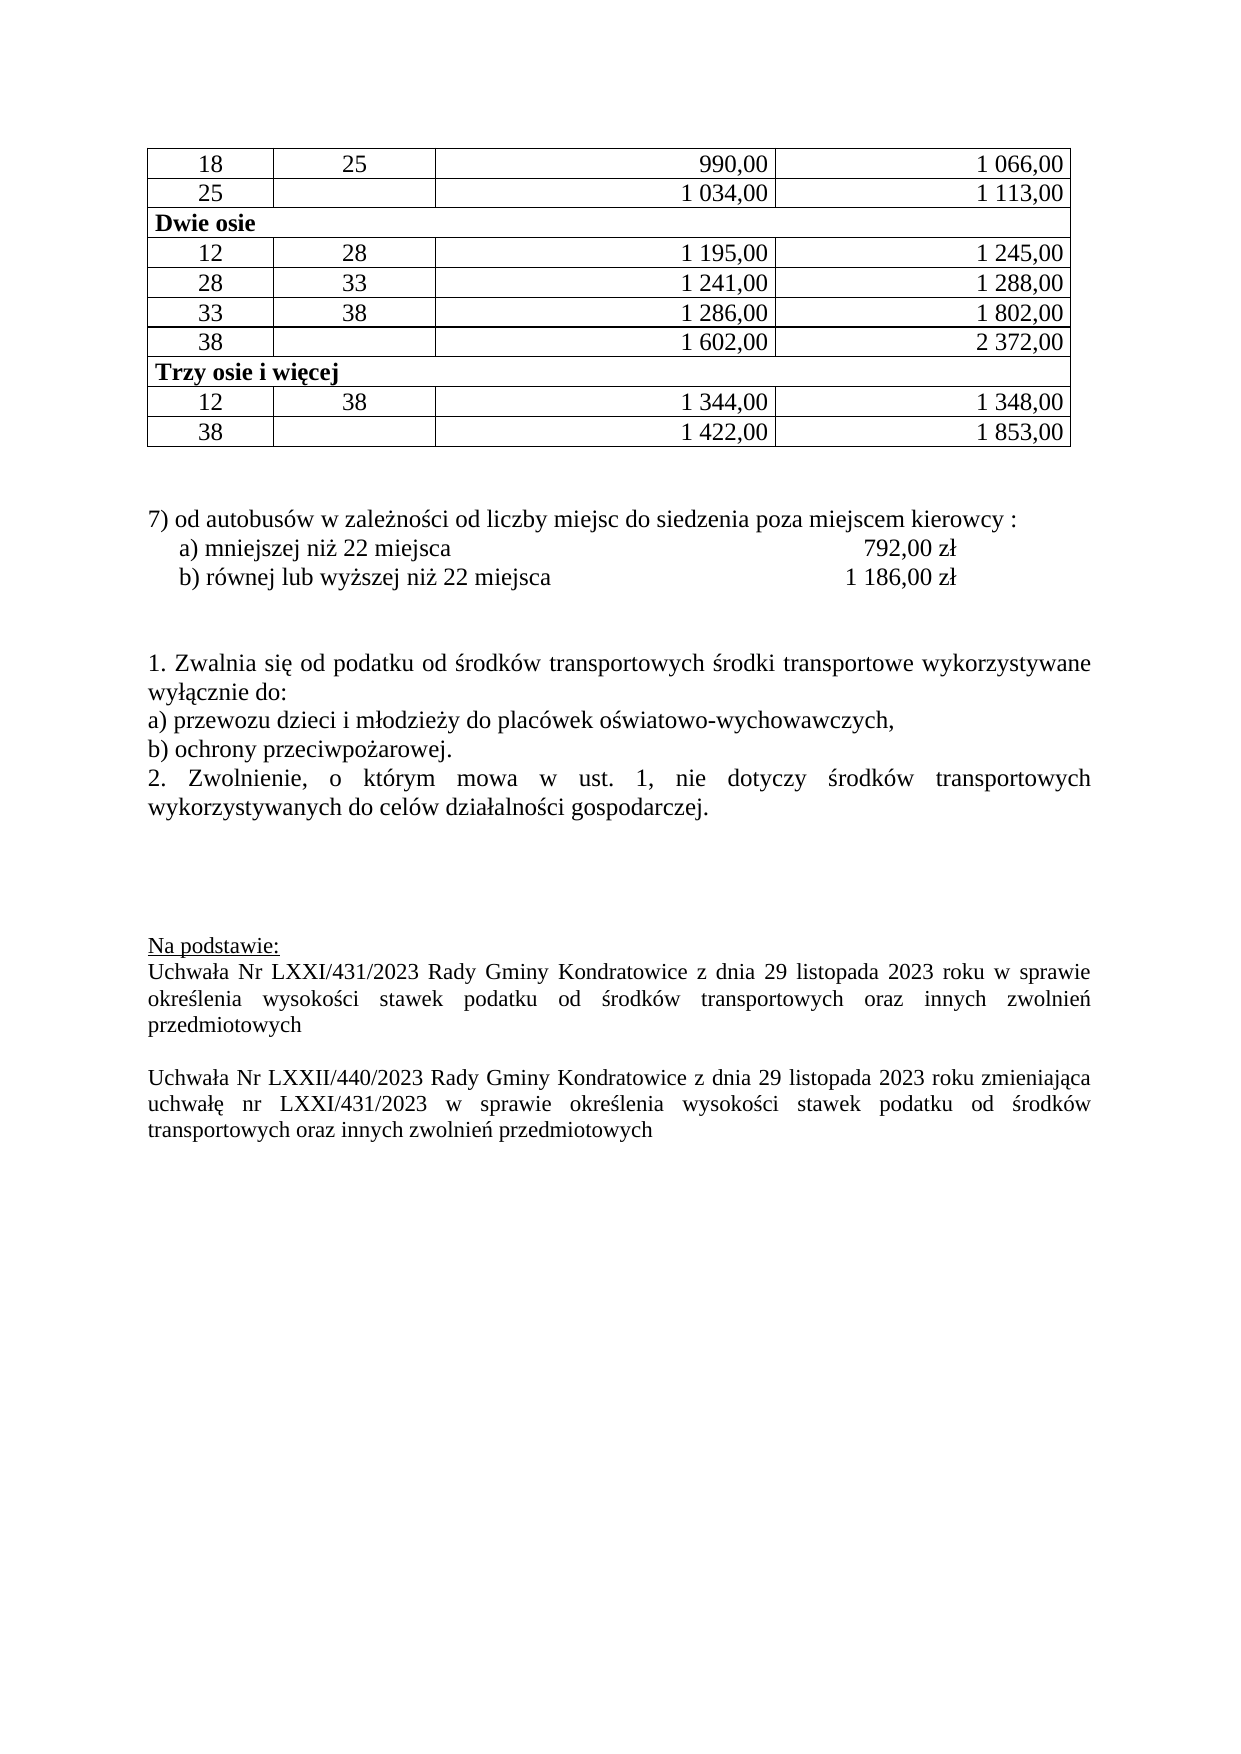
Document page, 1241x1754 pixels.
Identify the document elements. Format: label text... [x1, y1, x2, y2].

table_cell 1 853,00 [776, 417, 1070, 446]
table_cell Trzy osie i więcej [148, 357, 1070, 386]
text Uchwała Nr LXXII/440/2023 Rady Gminy Kondratowice z dnia 29 listopada 2023 roku zmieniająca uchwałę nr LXXI/431/2023 w sprawie określenia wysokości stawek podatku od środków transportowych oraz innych zwolnień przedmiotowych [148, 1064, 1093, 1143]
table_cell 18 [148, 149, 273, 177]
table_cell 2 372,00 [776, 328, 1070, 356]
table_cell 1 241,00 [436, 268, 775, 297]
table_cell 1 348,00 [776, 387, 1070, 416]
table_cell 1 113,00 [776, 179, 1070, 207]
table_cell 33 [148, 298, 273, 326]
table_cell 1 802,00 [776, 298, 1070, 326]
table_cell 12 [148, 238, 273, 267]
table_cell 1 288,00 [776, 268, 1070, 297]
text 2. Zwolnienie, o którym mowa w ust. 1, nie dotyczy środków transportowych wykorzystywanych do celów działalności gospodarczej. [148, 763, 1093, 821]
table_cell 33 [274, 268, 435, 297]
table_cell 990,00 [436, 149, 775, 177]
table_cell 12 [148, 387, 273, 416]
table_cell 1 034,00 [436, 179, 775, 207]
table_cell 28 [274, 238, 435, 267]
table_cell 1 422,00 [436, 417, 775, 446]
text a) przewozu dzieci i młodzieży do placówek oświatowo-wychowawczych, [148, 706, 1093, 734]
text Na podstawie: [148, 932, 1093, 958]
table_cell 1 286,00 [436, 298, 775, 326]
table_cell 38 [274, 387, 435, 416]
table_cell Dwie osie [148, 208, 1070, 237]
text a) mniejszej niż 22 miejsca 792,00 zł [148, 533, 1093, 562]
table_cell [274, 417, 435, 446]
text 1. Zwalnia się od podatku od środków transportowych środki transportowe wykorzystywane wyłącznie do: [148, 648, 1093, 706]
table_cell [274, 179, 435, 207]
text Uchwała Nr LXXI/431/2023 Rady Gminy Kondratowice z dnia 29 listopada 2023 roku w sprawie określenia wysokości stawek podatku od środków transportowych oraz innych zwolnień przedmiotowych [148, 958, 1093, 1037]
table_cell 1 602,00 [436, 328, 775, 356]
text 7) od autobusów w zależności od liczby miejsc do siedzenia poza miejscem kierowcy : [148, 504, 1093, 533]
text b) ochrony przeciwpożarowej. [148, 734, 1093, 763]
table_cell 1 195,00 [436, 238, 775, 267]
table_cell 38 [274, 298, 435, 326]
table_cell 25 [274, 149, 435, 177]
text b) równej lub wyższej niż 22 miejsca 1 186,00 zł [148, 562, 1093, 591]
table_cell 1 245,00 [776, 238, 1070, 267]
table_cell [274, 328, 435, 356]
table_cell 38 [148, 417, 273, 446]
table_cell 28 [148, 268, 273, 297]
table_cell 1 344,00 [436, 387, 775, 416]
table_cell 38 [148, 328, 273, 356]
table_cell 25 [148, 179, 273, 207]
table_cell 1 066,00 [776, 149, 1070, 177]
